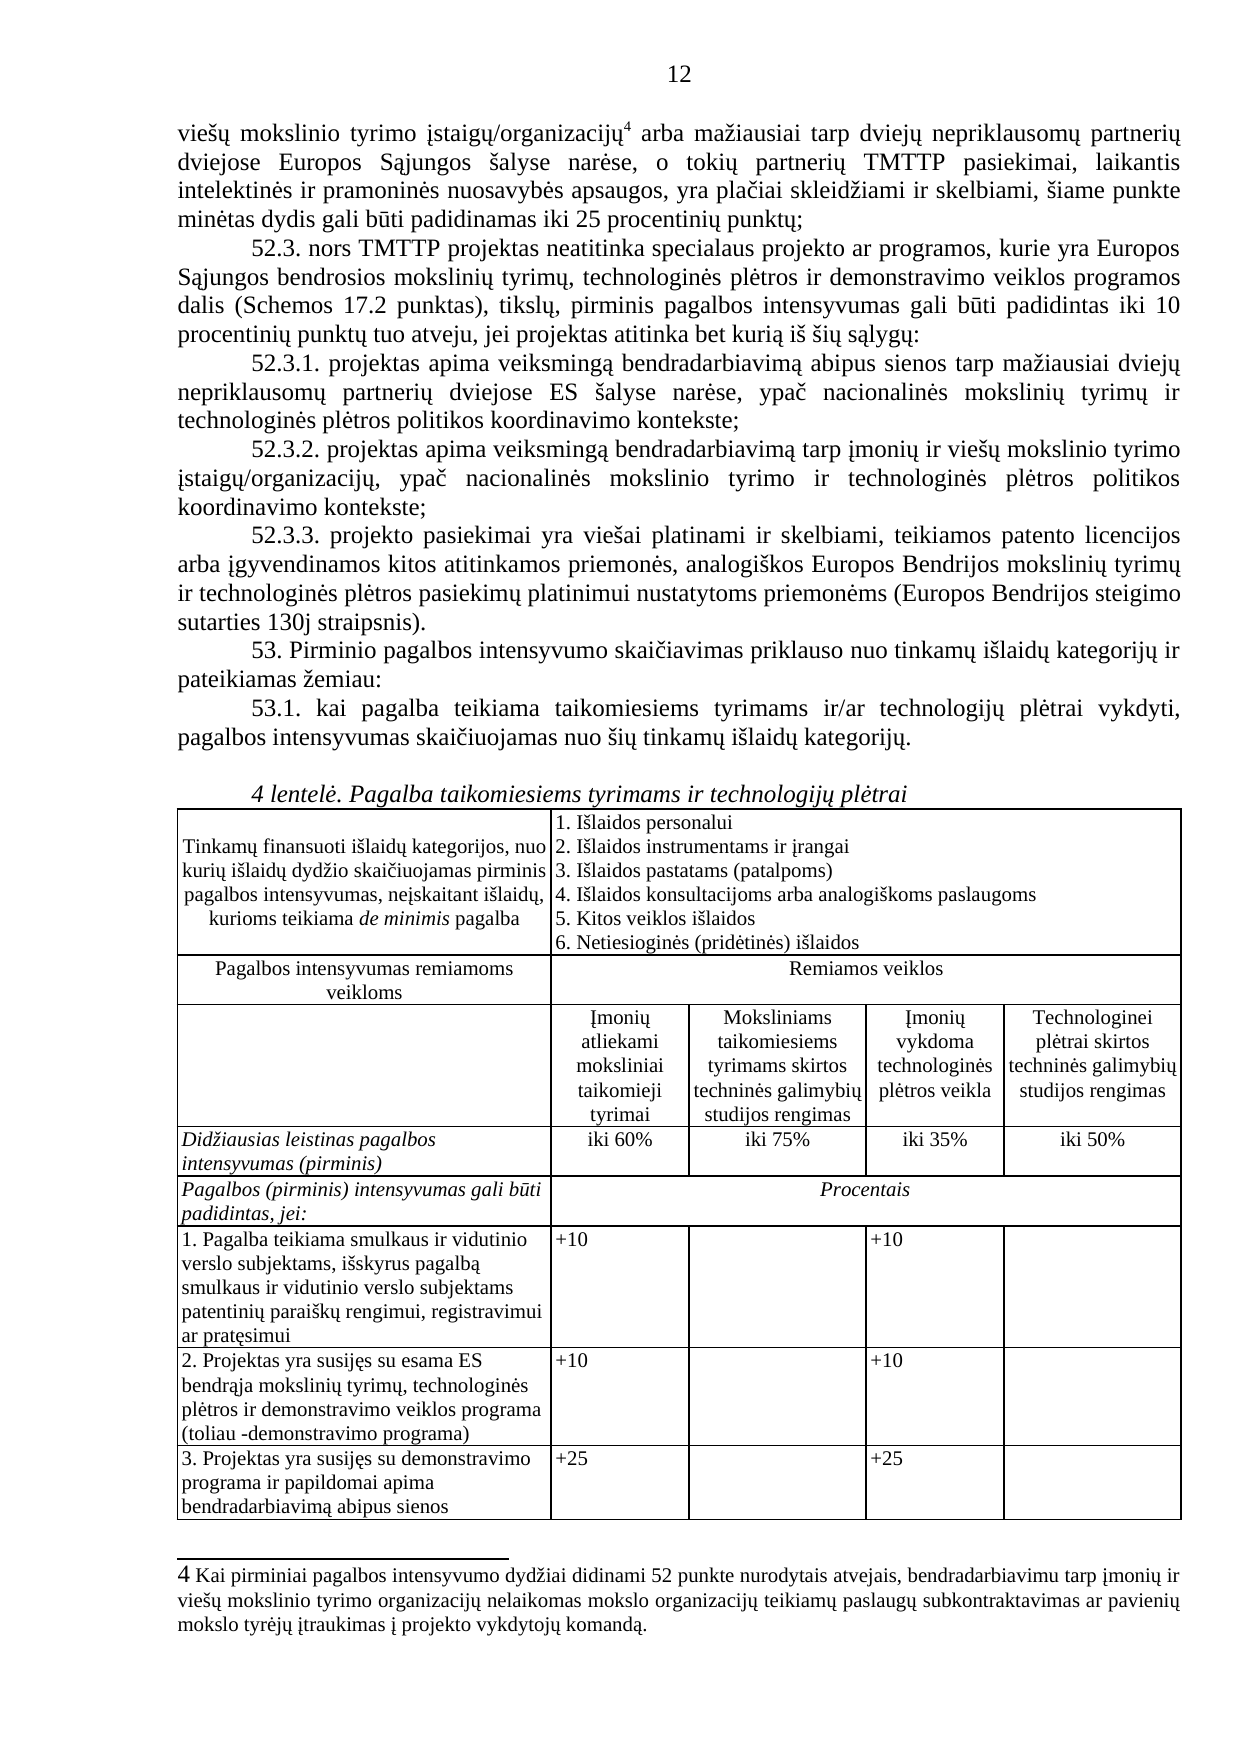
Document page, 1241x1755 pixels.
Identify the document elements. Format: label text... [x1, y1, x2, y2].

table_cell Remiamos veiklos [552, 956, 1180, 1004]
text 52.3.2. projektas apima veiksmingą bendradarbiavimą tarp įmonių ir viešų mokslinio tyrimo įstaigų/organizacijų, ypač nacionalinės mokslinio tyrimo ir technologinės plėtros politikos koordinavimo kontekste; [177, 434, 1181, 521]
table_cell +25 [867, 1446, 1003, 1518]
table_header Tinkamų finansuoti išlaidų kategorijos, nuo kurių išlaidų dydžio skaičiuojamas pirminis pagalbos intensyvumas, neįskaitant išlaidų, kurioms teikiama de minimis pagalba [178, 810, 550, 954]
table_cell Technologinei plėtrai skirtos techninės galimybių studijos rengimas [1005, 1005, 1180, 1126]
table_cell +25 [552, 1446, 688, 1518]
table_cell iki 35% [867, 1127, 1003, 1175]
text 4 lentelė. Pagalba taikomiesiems tyrimams ir technologijų plėtrai [177, 779, 1181, 808]
table_cell [690, 1446, 865, 1518]
text 52.3.1. projektas apima veiksmingą bendradarbiavimą abipus sienos tarp mažiausiai dviejų nepriklausomų partnerių dviejose ES šalyse narėse, ypač nacionalinės mokslinių tyrimų ir technologinės plėtros politikos koordinavimo kontekste; [177, 348, 1181, 434]
table_cell [690, 1348, 865, 1445]
text 53.1. kai pagalba teikiama taikomiesiems tyrimams ir/ar technologijų plėtrai vykdyti, pagalbos intensyvumas skaičiuojamas nuo šių tinkamų išlaidų kategorijų. [177, 693, 1181, 751]
text 52.3.3. projekto pasiekimai yra viešai platinami ir skelbiami, teikiamos patento licencijos arba įgyvendinamos kitos atitinkamos priemonės, analogiškos Europos Bendrijos mokslinių tyrimų ir technologinės plėtros pasiekimų platinimui nustatytoms priemonėms (Europos Bendrijos steigimo sutarties 130j straipsnis). [177, 521, 1181, 636]
table_cell +10 [867, 1348, 1003, 1445]
table_cell [1005, 1446, 1180, 1518]
text viešų mokslinio tyrimo įstaigų/organizacijų arba mažiausiai tarp dviejų nepriklausomų partnerių dviejose Europos Sąjungos šalyse narėse, o tokių partnerių TMTTP pasiekimai, laikantis intelektinės ir pramoninės nuosavybės apsaugos, yra plačiai skleidžiami ir skelbiami, šiame punkte minėtas dydis gali būti padidinamas iki 25 procentinių punktų; [177, 118, 1181, 233]
table_cell Įmonių vykdoma technologinės plėtros veikla [867, 1005, 1003, 1126]
table_cell [1005, 1348, 1180, 1445]
table_cell +10 [552, 1227, 688, 1347]
table_cell iki 60% [552, 1127, 688, 1175]
table_cell +10 [867, 1227, 1003, 1347]
table_cell [1005, 1227, 1180, 1347]
table_cell [690, 1227, 865, 1347]
table_cell [178, 1005, 550, 1126]
table_cell +10 [552, 1348, 688, 1445]
table_cell Procentais [552, 1177, 1180, 1225]
table_cell iki 50% [1005, 1127, 1180, 1175]
text 53. Pirminio pagalbos intensyvumo skaičiavimas priklauso nuo tinkamų išlaidų kategorijų ir pateikiamas žemiau: [177, 636, 1181, 693]
table_cell iki 75% [690, 1127, 865, 1175]
text Kai pirminiai pagalbos intensyvumo dydžiai didinami 52 punkte nurodytais atvejais, bendradarbiavimu tarp įmonių ir viešų mokslinio tyrimo organizacijų nelaikomas mokslo organizacijų teikiamų paslaugų subkontraktavimas ar pavienių mokslo tyrėjų įtraukimas į projekto vykdytojų komandą. [177, 1559, 1181, 1636]
text 52.3. nors TMTTP projektas neatitinka specialaus projekto ar programos, kurie yra Europos Sąjungos bendrosios mokslinių tyrimų, technologinės plėtros ir demonstravimo veiklos programos dalis (Schemos 17.2 punktas), tikslų, pirminis pagalbos intensyvumas gali būti padidintas iki 10 procentinių punktų tuo atveju, jei projektas atitinka bet kurią iš šių sąlygų: [177, 233, 1181, 348]
